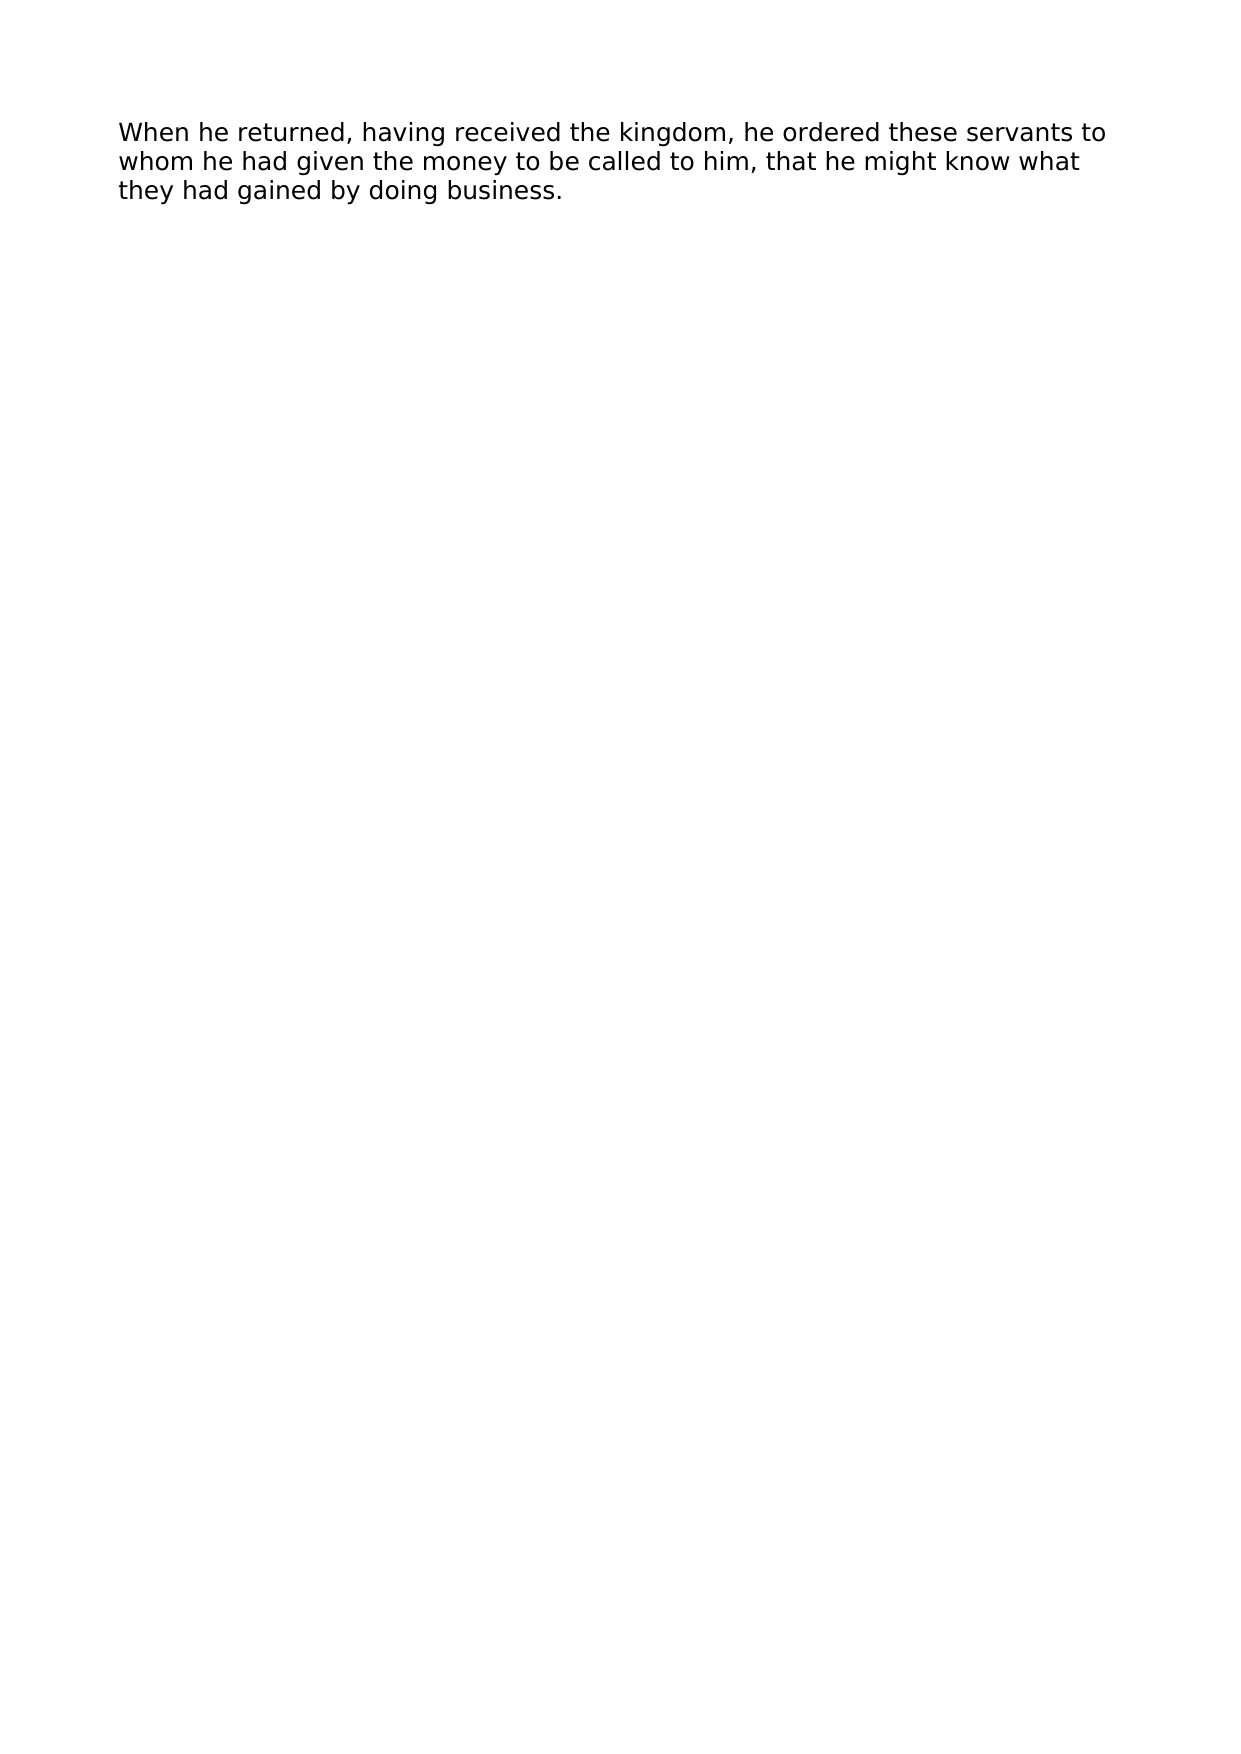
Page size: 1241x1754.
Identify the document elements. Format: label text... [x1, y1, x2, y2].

text When he returned, having received the kingdom, he ordered these servants to whom he had given the money to be called to him, that he might know what they had gained by doing business. [118, 118, 1122, 206]
